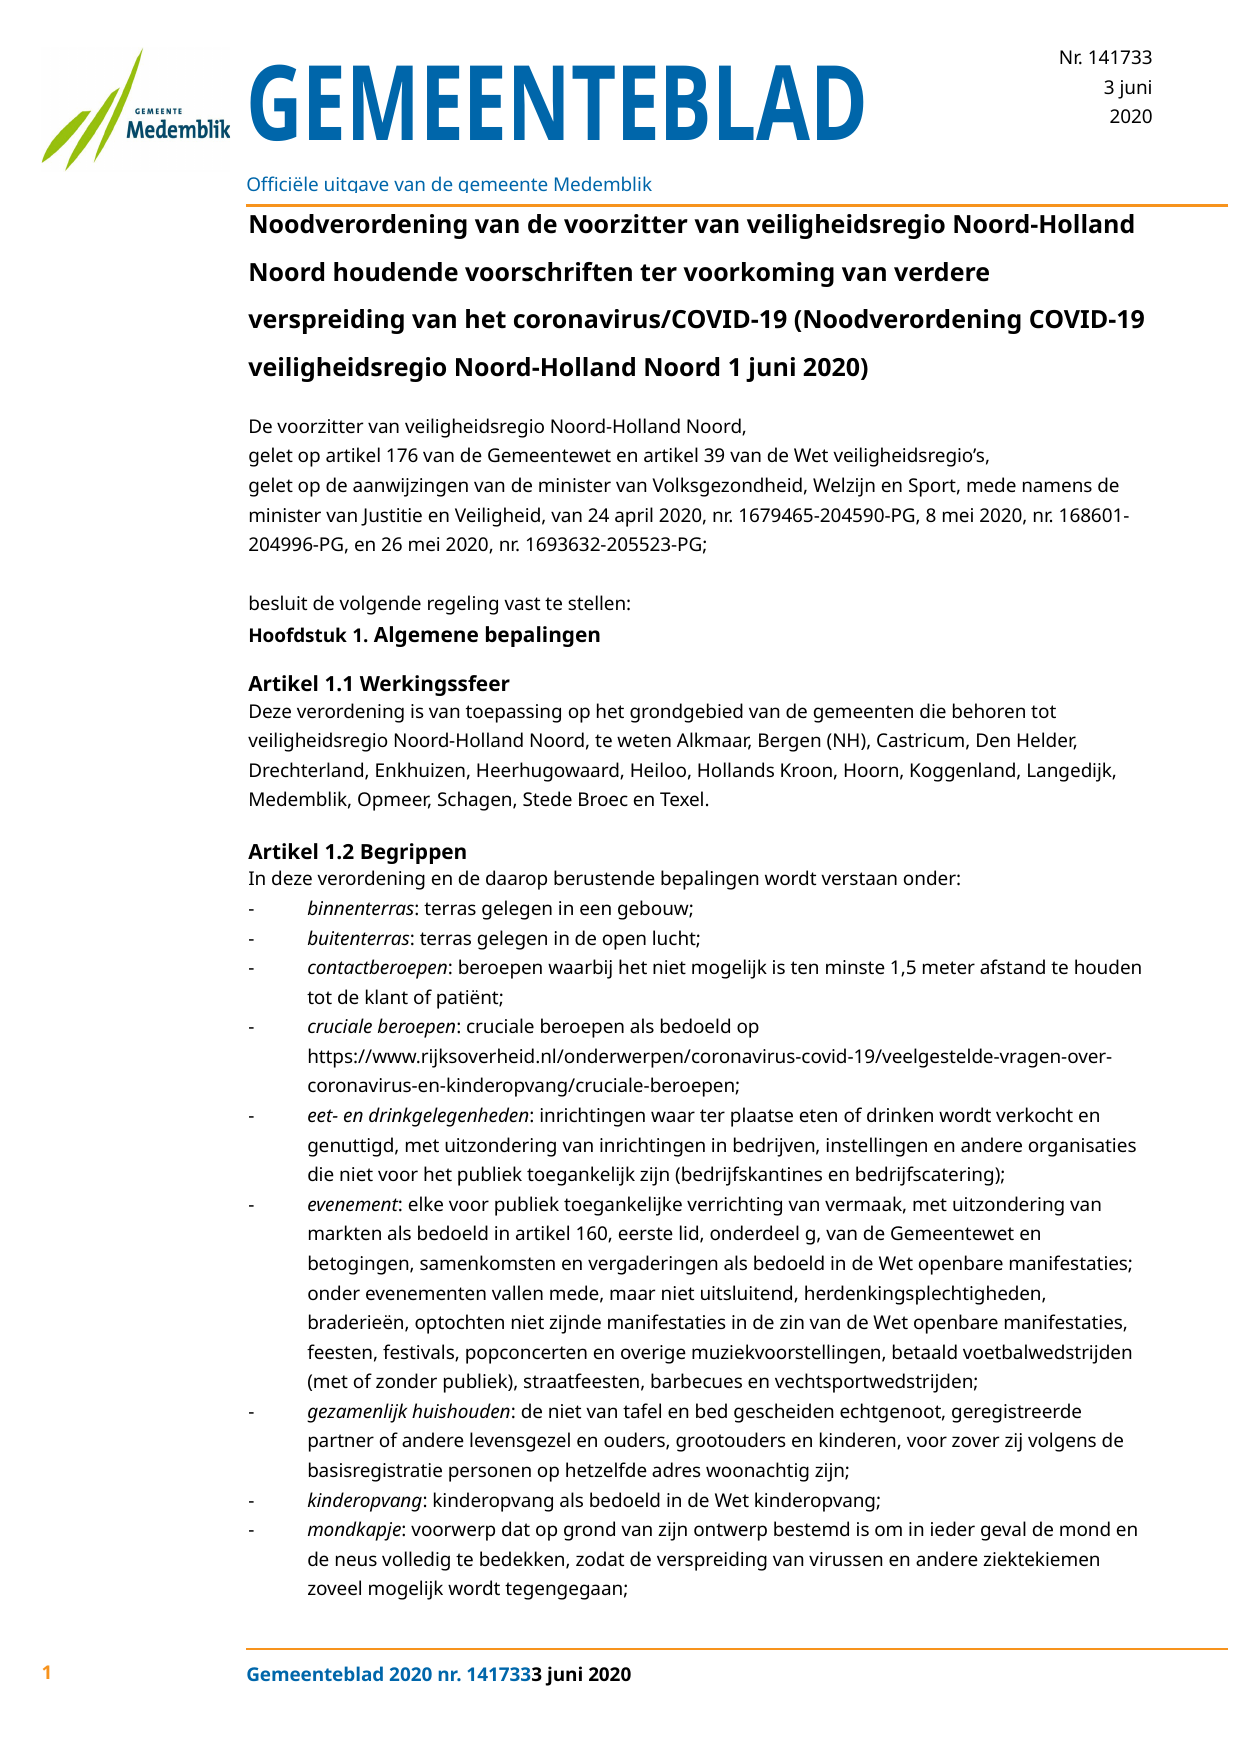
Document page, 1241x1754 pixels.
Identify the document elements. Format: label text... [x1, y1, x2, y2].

text Noodverordening van de voorzitter van veiligheidsregio Noord-Holland Noord houdende voorschriften ter voorkoming van verdere verspreiding van het coronavirus/COVID-19 (Noodverordening COVID-19 veiligheidsregio Noord-Holland Noord 1 juni 2020) [248, 207, 1152, 384]
list buitenterras: terras gelegen in de open lucht; [248, 925, 1152, 950]
list evenement: elke voor publiek toegankelijke verrichting van vermaak, met uitzondering van markten als bedoeld in artikel 160, eerste lid, onderdeel g, van de Gemeentewet en betogingen, samenkomsten en vergaderingen als bedoeld in de Wet openbare manifestaties; onder evenementen vallen mede, maar niet uitsluitend, herdenkingsplechtigheden, braderieën, optochten niet zijnde manifestaties in de zin van de Wet openbare manifestaties, feesten, festivals, popconcerten en overige muziekvoorstellingen, betaald voetbalwedstrijden (met of zonder publiek), straatfeesten, barbecues en vechtsportwedstrijden; [248, 1191, 1152, 1394]
text Deze verordening is van toepassing op het grondgebied van de gemeenten die behoren tot veiligheidsregio Noord-Holland Noord, te weten Alkmaar, Bergen (NH), Castricum, Den Helder, Drechterland, Enkhuizen, Heerhugowaard, Heiloo, Hollands Kroon, Hoorn, Koggenland, Langedijk, Medemblik, Opmeer, Schagen, Stede Broec en Texel. [248, 698, 1152, 812]
text Artikel 1.1 Werkingssfeer [248, 669, 1152, 698]
text besluit de volgende regeling vast te stellen: [248, 591, 1152, 616]
text gelet op de aanwijzingen van de minister van Volksgezondheid, Welzijn en Sport, mede namens de minister van Justitie en Veiligheid, van 24 april 2020, nr. 1679465-204590-PG, 8 mei 2020, nr. 168601-204996-PG, en 26 mei 2020, nr. 1693632-205523-PG; [248, 472, 1152, 557]
list mondkapje: voorwerp dat op grond van zijn ontwerp bestemd is om in ieder geval de mond en de neus volledig te bedekken, zodat de verspreiding van virussen en andere ziektekiemen zoveel mogelijk wordt tegengegaan; [248, 1516, 1152, 1601]
text Artikel 1.2 Begrippen [248, 837, 1152, 866]
picture [41, 47, 231, 172]
text De voorzitter van veiligheidsregio Noord-Holland Noord, [248, 413, 1152, 439]
list binnenterras: terras gelegen in een gebouw; [248, 895, 1152, 921]
text Hoofdstuk 1. Algemene bepalingen [248, 620, 1152, 649]
text gelet op artikel 176 van de Gemeentewet en artikel 39 van de Wet veiligheidsregio’s, [248, 443, 1152, 468]
list eet- en drinkgelegenheden: inrichtingen waar ter plaatse eten of drinken wordt verkocht en genuttigd, met uitzondering van inrichtingen in bedrijven, instellingen en andere organisaties die niet voor het publiek toegankelijk zijn (bedrijfskantines en bedrijfscatering); [248, 1102, 1152, 1187]
text In deze verordening en de daarop berustende bepalingen wordt verstaan onder: [248, 866, 1152, 891]
list gezamenlijk huishouden: de niet van tafel en bed gescheiden echtgenoot, geregistreerde partner of andere levensgezel en ouders, grootouders en kinderen, voor zover zij volgens de basisregistratie personen op hetzelfde adres woonachtig zijn; [248, 1398, 1152, 1483]
list cruciale beroepen: cruciale beroepen als bedoeld op https://www.rijksoverheid.nl/onderwerpen/coronavirus-covid-19/veelgestelde-vragen-over-coronavirus-en-kinderopvang/cruciale-beroepen; [248, 1013, 1152, 1098]
list contactberoepen: beroepen waarbij het niet mogelijk is ten minste 1,5 meter afstand te houden tot de klant of patiënt; [248, 954, 1152, 1009]
list kinderopvang: kinderopvang als bedoeld in de Wet kinderopvang; [248, 1487, 1152, 1512]
